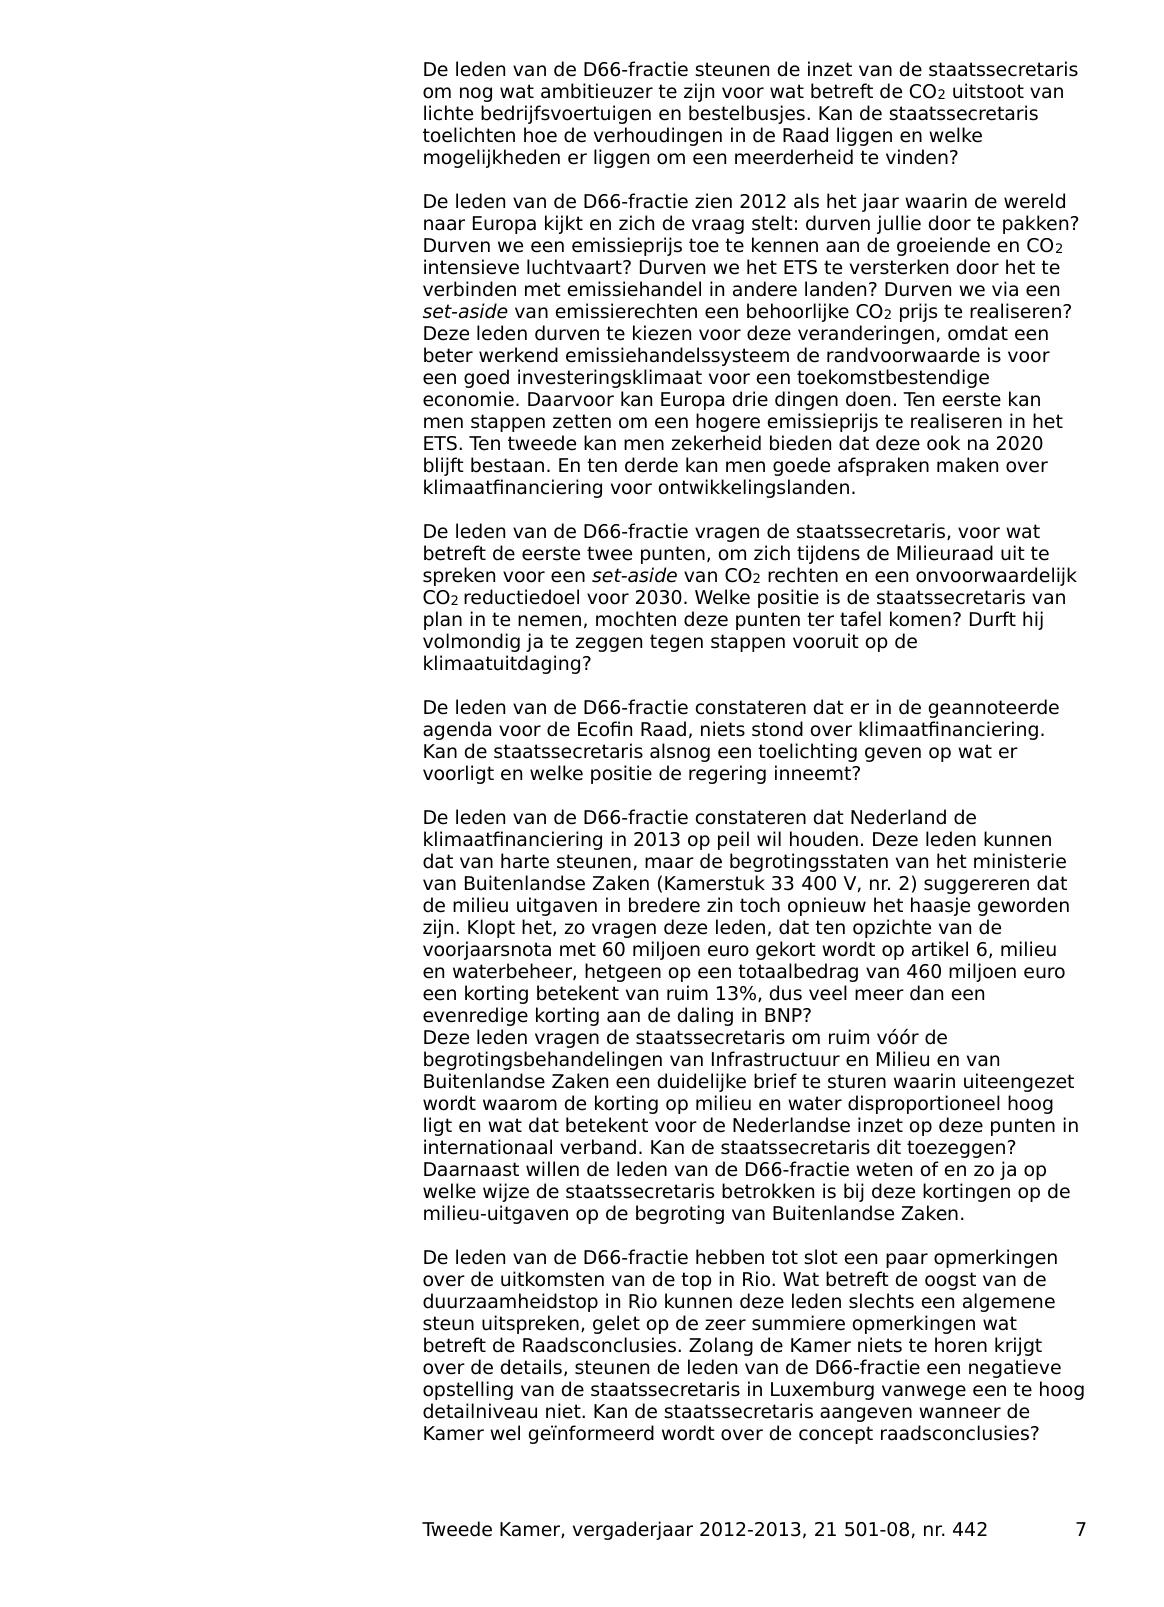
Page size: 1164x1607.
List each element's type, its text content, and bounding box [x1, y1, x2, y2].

text Deze leden vragen de staatssecretaris om ruim vóór de begrotingsbehandelingen van Infrastructuur en Milieu en van Buitenlandse Zaken een duidelijke brief te sturen waarin uiteengezet wordt waarom de korting op milieu en water disproportioneel hoog ligt en wat dat betekent voor de Nederlandse inzet op deze punten in internationaal verband. Kan de staatssecretaris dit toezeggen? Daarnaast willen de leden van de D66-fractie weten of en zo ja op welke wijze de staatssecretaris betrokken is bij deze kortingen op de milieu-uitgaven op de begroting van Buitenlandse Zaken. [422, 1027, 1087, 1225]
text De leden van de D66-fractie zien 2012 als het jaar waarin de wereld naar Europa kijkt en zich de vraag stelt: durven jullie door te pakken? Durven we een emissieprijs toe te kennen aan de groeiende en CO2 intensieve luchtvaart? Durven we het ETS te versterken door het te verbinden met emissiehandel in andere landen? Durven we via een set-aside van emissierechten een behoorlijke CO2 prijs te realiseren? Deze leden durven te kiezen voor deze veranderingen, omdat een beter werkend emissiehandelssysteem de randvoorwaarde is voor een goed investeringsklimaat voor een toekomstbestendige economie. Daarvoor kan Europa drie dingen doen. Ten eerste kan men stappen zetten om een hogere emissieprijs te realiseren in het ETS. Ten tweede kan men zekerheid bieden dat deze ook na 2020 blijft bestaan. En ten derde kan men goede afspraken maken over klimaatfinanciering voor ontwikkelingslanden. [422, 191, 1087, 499]
text De leden van de D66-fractie steunen de inzet van de staatssecretaris om nog wat ambitieuzer te zijn voor wat betreft de CO2 uitstoot van lichte bedrijfsvoertuigen en bestelbusjes. Kan de staatssecretaris toelichten hoe de verhoudingen in de Raad liggen en welke mogelijkheden er liggen om een meerderheid te vinden? [422, 59, 1087, 169]
text De leden van de D66-fractie hebben tot slot een paar opmerkingen over de uitkomsten van de top in Rio. Wat betreft de oogst van de duurzaamheidstop in Rio kunnen deze leden slechts een algemene steun uitspreken, gelet op de zeer summiere opmerkingen wat betreft de Raadsconclusies. Zolang de Kamer niets te horen krijgt over de details, steunen de leden van de D66-fractie een negatieve opstelling van de staatssecretaris in Luxemburg vanwege een te hoog detailniveau niet. Kan de staatssecretaris aangeven wanneer de Kamer wel geïnformeerd wordt over de concept raadsconclusies? [422, 1247, 1087, 1445]
text De leden van de D66-fractie vragen de staatssecretaris, voor wat betreft de eerste twee punten, om zich tijdens de Milieuraad uit te spreken voor een set-aside van CO2 rechten en een onvoorwaardelijk CO2 reductiedoel voor 2030. Welke positie is de staatssecretaris van plan in te nemen, mochten deze punten ter tafel komen? Durft hij volmondig ja te zeggen tegen stappen vooruit op de klimaatuitdaging? [422, 521, 1087, 675]
text De leden van de D66-fractie constateren dat er in de geannoteerde agenda voor de Ecofin Raad, niets stond over klimaatfinanciering. Kan de staatssecretaris alsnog een toelichting geven op wat er voorligt en welke positie de regering inneemt? [422, 697, 1087, 785]
text De leden van de D66-fractie constateren dat Nederland de klimaatfinanciering in 2013 op peil wil houden. Deze leden kunnen dat van harte steunen, maar de begrotingsstaten van het ministerie van Buitenlandse Zaken (Kamerstuk 33 400 V, nr. 2) suggereren dat de milieu uitgaven in bredere zin toch opnieuw het haasje geworden zijn. Klopt het, zo vragen deze leden, dat ten opzichte van de voorjaarsnota met 60 miljoen euro gekort wordt op artikel 6, milieu en waterbeheer, hetgeen op een totaalbedrag van 460 miljoen euro een korting betekent van ruim 13%, dus veel meer dan een evenredige korting aan de daling in BNP? [422, 807, 1087, 1027]
